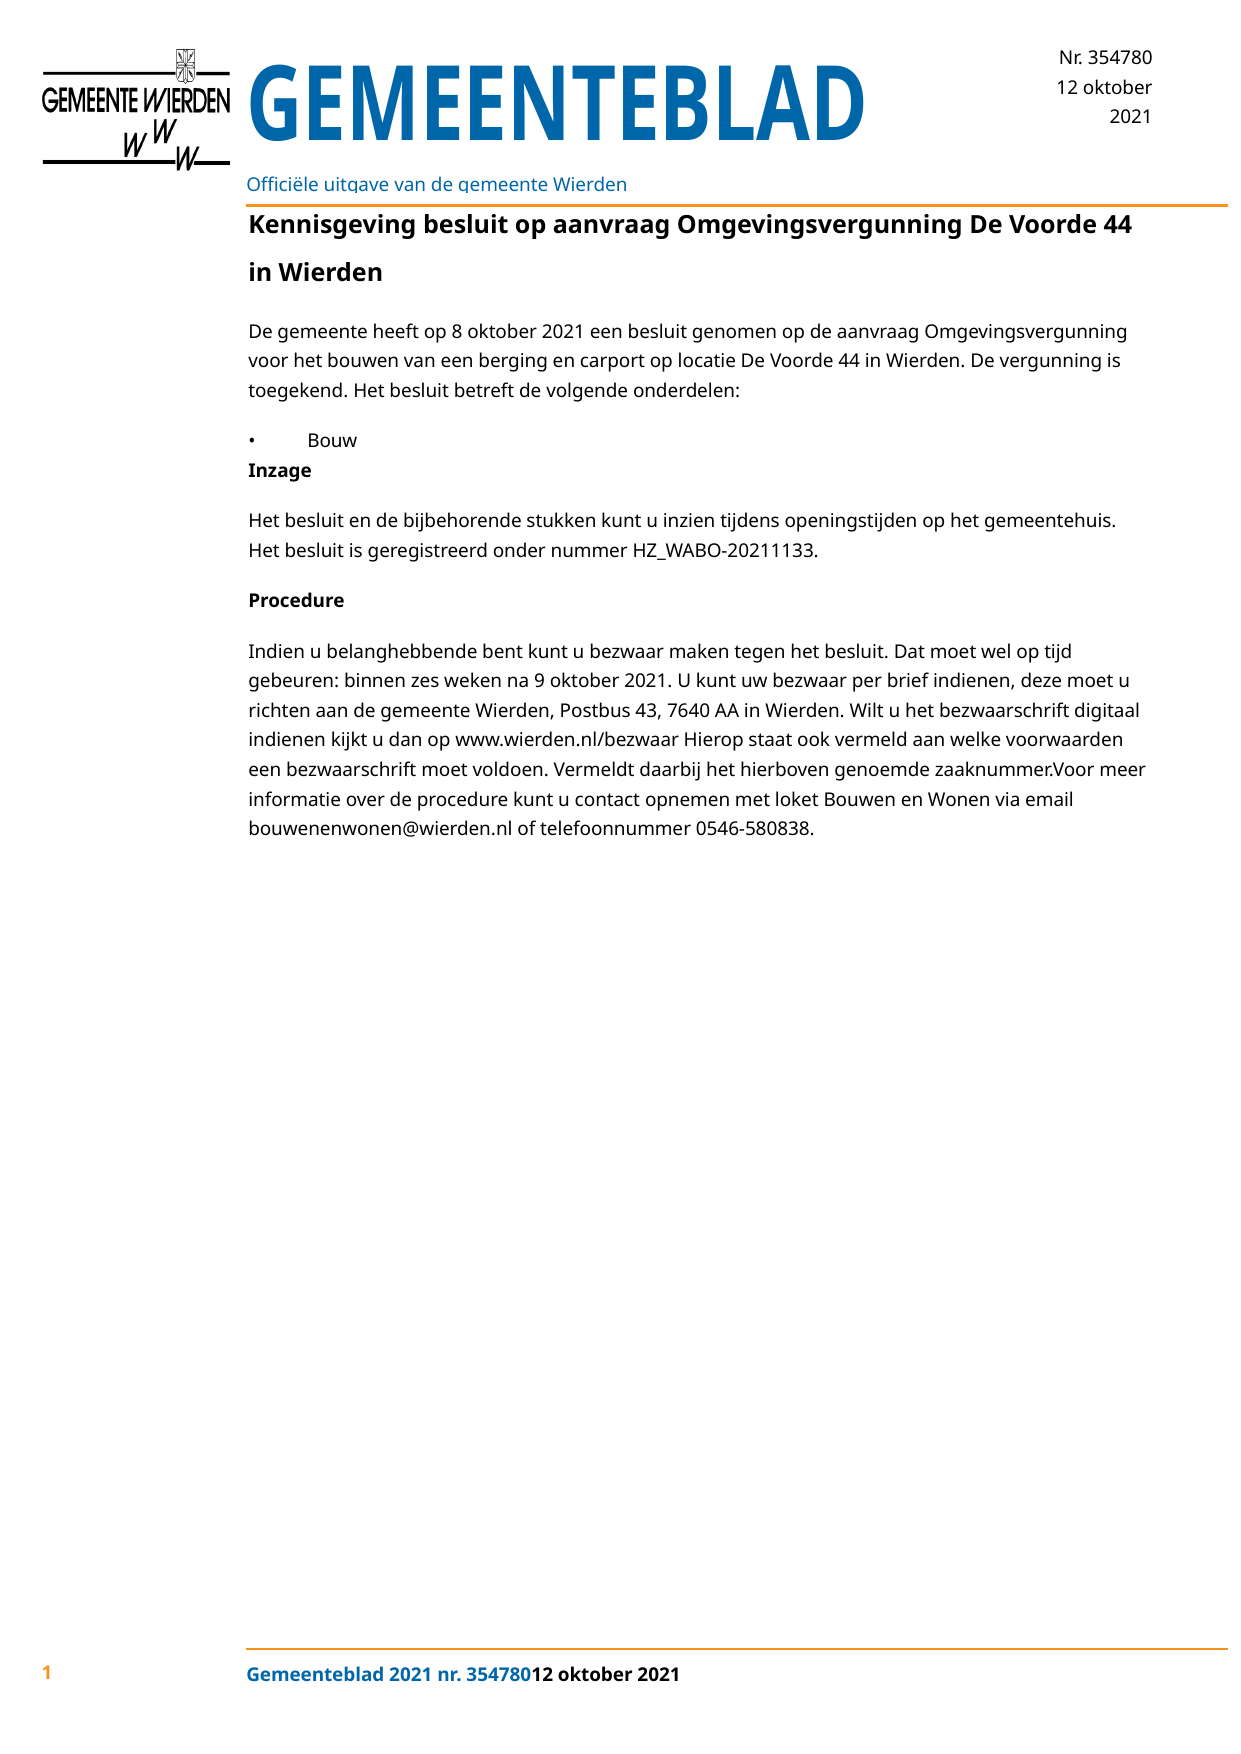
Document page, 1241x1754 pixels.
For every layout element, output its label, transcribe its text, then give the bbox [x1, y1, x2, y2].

picture [41, 47, 231, 172]
text Procedure [248, 587, 1152, 613]
text Indien u belanghebbende bent kunt u bezwaar maken tegen het besluit. Dat moet wel op tijd gebeuren: binnen zes weken na 9 oktober 2021. U kunt uw bezwaar per brief indienen, deze moet u richten aan de gemeente Wierden, Postbus 43, 7640 AA in Wierden. Wilt u het bezwaarschrift digitaal indienen kijkt u dan op www.wierden.nl/bezwaar Hierop staat ook vermeld aan welke voorwaarden een bezwaarschrift moet voldoen. Vermeldt daarbij het hierboven genoemde zaaknummer.Voor meer informatie over de procedure kunt u contact opnemen met loket Bouwen en Wonen via email bouwenenwonen@wierden.nl of telefoonnummer 0546-580838. [248, 638, 1152, 841]
text Het besluit en de bijbehorende stukken kunt u inzien tijdens openingstijden op het gemeentehuis. Het besluit is geregistreerd onder nummer HZ_WABO-20211133. [248, 507, 1152, 563]
text Inzage [248, 457, 1152, 483]
text De gemeente heeft op 8 oktober 2021 een besluit genomen op de aanvraag Omgevingsvergunning voor het bouwen van een berging en carport op locatie De Voorde 44 in Wierden. De vergunning is toegekend. Het besluit betreft de volgende onderdelen: [248, 318, 1152, 403]
list Bouw [248, 427, 1152, 453]
text Kennisgeving besluit op aanvraag Omgevingsvergunning De Voorde 44 in Wierden [248, 207, 1152, 288]
